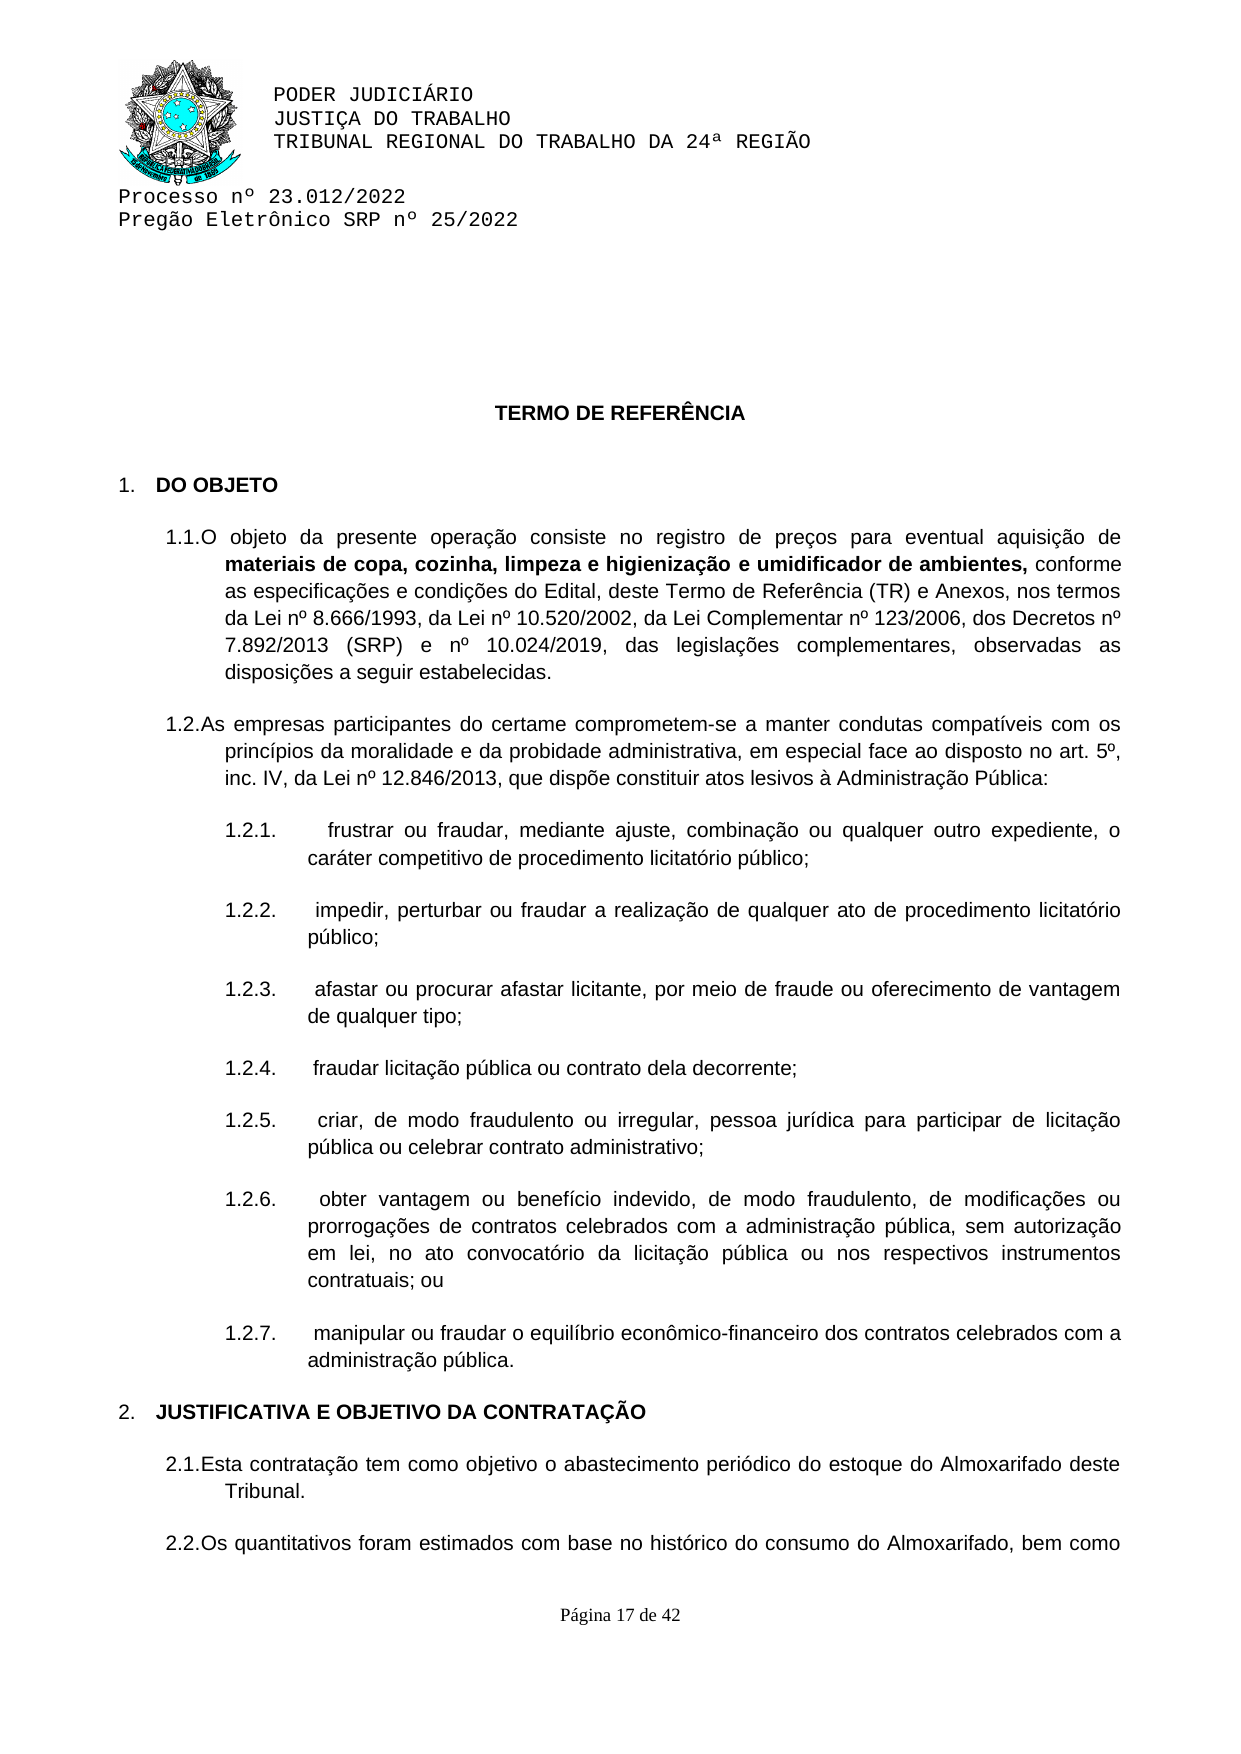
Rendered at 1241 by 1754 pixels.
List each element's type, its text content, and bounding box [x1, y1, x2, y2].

list DO OBJETO [118, 470, 1122, 497]
list obter vantagem ou benefício indevido, de modo fraudulento, de modificações ou prorrogações de contratos celebrados com a administração pública, sem autorização em lei, no ato convocatório da licitação pública ou nos respectivos instrumentos contratuais; ou [224, 1185, 1122, 1293]
list As empresas participantes do certame comprometem-se a manter condutas compatíveis com os princípios da moralidade e da probidade administrativa, em especial face ao disposto no art. 5º, inc. IV, da Lei nº 12.846/2013, que dispõe constituir atos lesivos à Administração Pública: [165, 710, 1122, 791]
list impedir, perturbar ou fraudar a realização de qualquer ato de procedimento licitatório público; [224, 895, 1122, 949]
list Os quantitativos foram estimados com base no histórico do consumo do Almoxarifado, bem como [165, 1529, 1122, 1556]
list criar, de modo fraudulento ou irregular, pessoa jurídica para participar de licitação pública ou celebrar contrato administrativo; [224, 1106, 1122, 1160]
list O objeto da presente operação consiste no registro de preços para eventual aquisição de materiais de copa, cozinha, limpeza e higienização e umidificador de ambientes, conforme as especificações e condições do Edital, deste Termo de Referência (TR) e Anexos, nos termos da Lei nº 8.666/1993, da Lei nº 10.520/2002, da Lei Complementar nº 123/2006, dos Decretos nº 7.892/2013 (SRP) e nº 10.024/2019, das legislações complementares, observadas as disposições a seguir estabelecidas. [165, 522, 1122, 685]
picture [118, 59, 243, 186]
list Esta contratação tem como objetivo o abastecimento periódico do estoque do Almoxarifado deste Tribunal. [165, 1449, 1122, 1504]
list fraudar licitação pública ou contrato dela decorrente; [224, 1054, 1122, 1081]
list frustrar ou fraudar, mediante ajuste, combinação ou qualquer outro expediente, o caráter competitivo de procedimento licitatório público; [224, 816, 1122, 870]
list afastar ou procurar afastar licitante, por meio de fraude ou oferecimento de vantagem de qualquer tipo; [224, 974, 1122, 1029]
list JUSTIFICATIVA E OBJETIVO DA CONTRATAÇÃO [118, 1397, 1122, 1424]
list manipular ou fraudar o equilíbrio econômico-financeiro dos contratos celebrados com a administração pública. [224, 1318, 1122, 1372]
text TERMO DE REFERÊNCIA [118, 400, 1122, 424]
